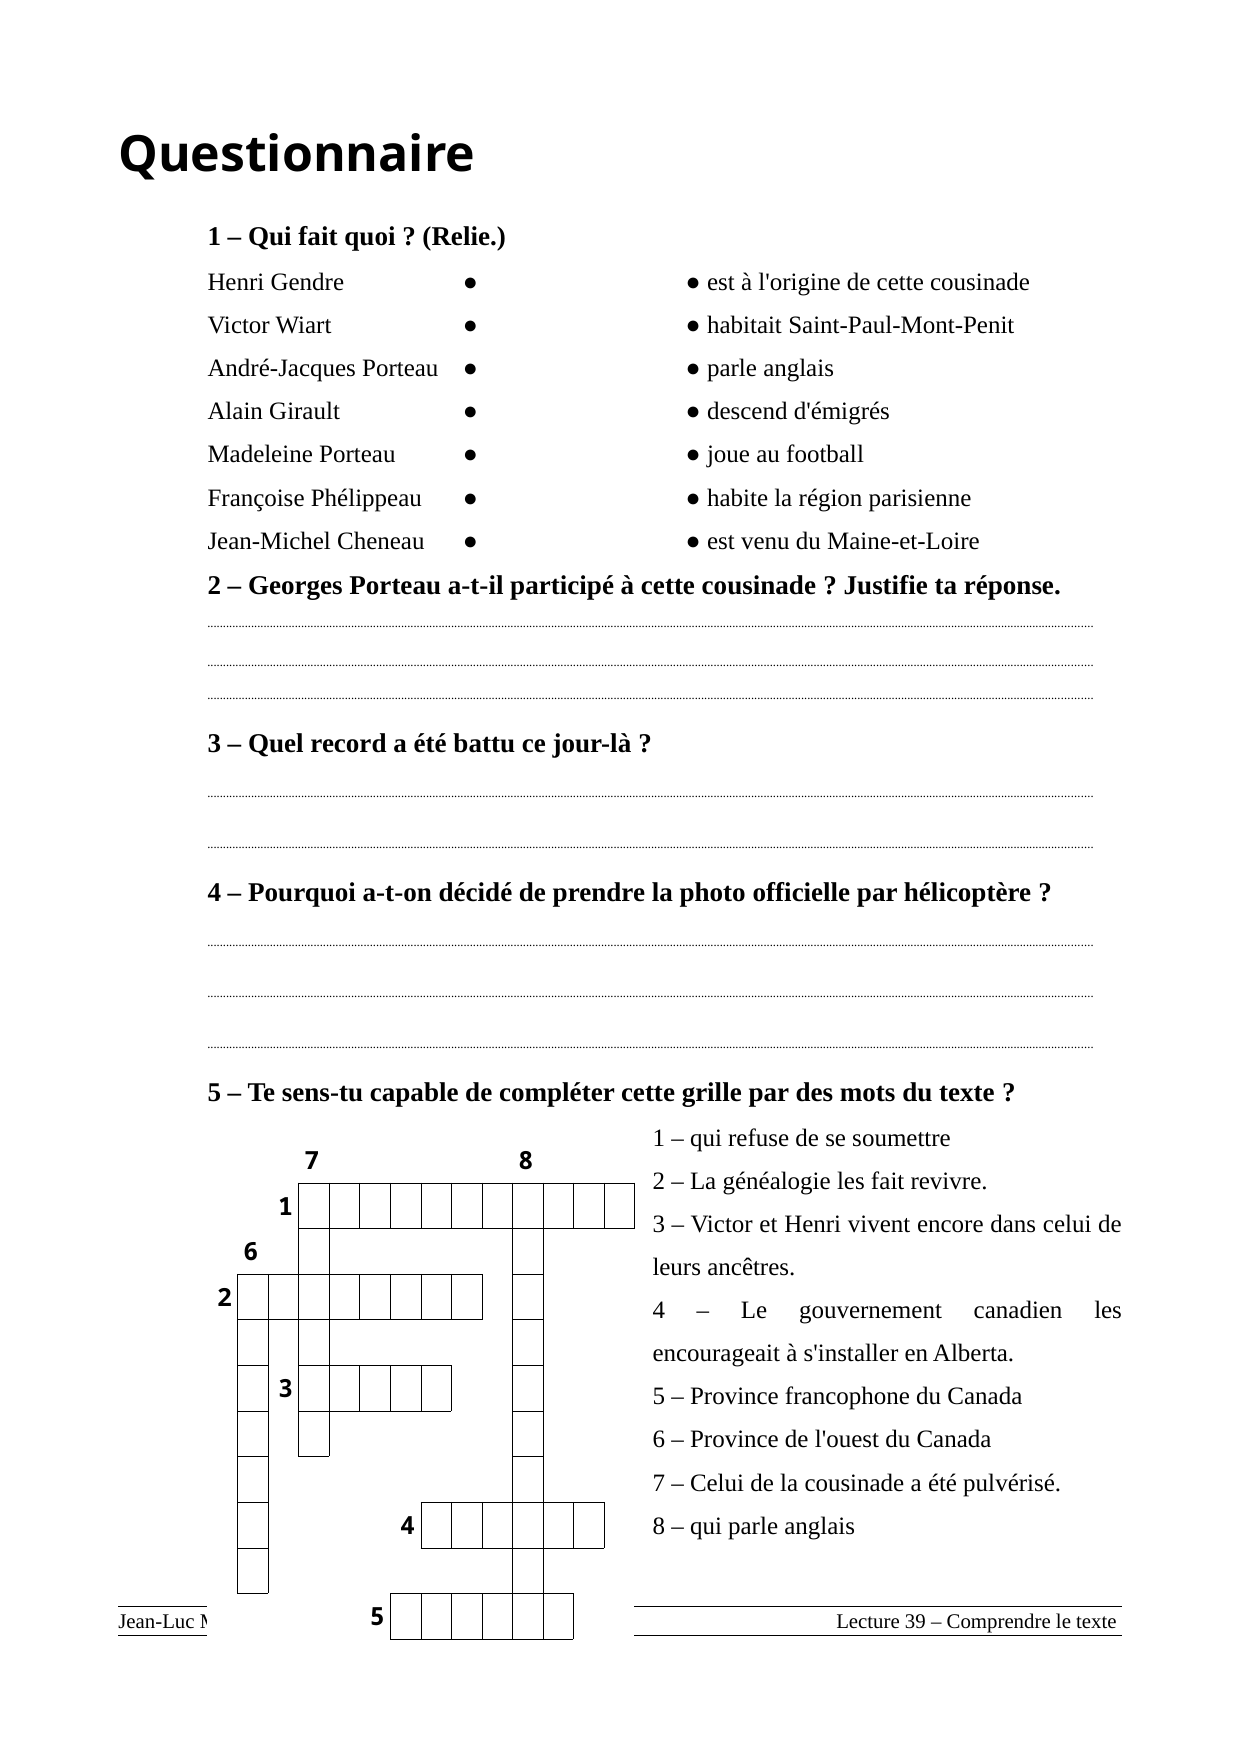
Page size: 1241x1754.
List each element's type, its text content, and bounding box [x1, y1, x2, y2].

text Questionnaire [118, 118, 1122, 186]
table_cell [207, 1548, 237, 1593]
table_cell [269, 1456, 298, 1502]
table_cell [451, 1411, 482, 1456]
table_cell [207, 1228, 237, 1274]
table_header 7 [299, 1137, 329, 1182]
table_cell [544, 1503, 573, 1547]
table_cell [422, 1275, 451, 1319]
table_cell 2 [207, 1274, 237, 1319]
table_cell [513, 1229, 543, 1274]
table_cell [330, 1184, 359, 1228]
text 5 – Province francophone du Canada [634, 1381, 1122, 1410]
text 1 – qui refuse de se soumettre [118, 1123, 1122, 1273]
table_cell [573, 1456, 604, 1502]
text [118, 1166, 207, 1194]
table_cell [483, 1594, 512, 1639]
table_cell [390, 1412, 421, 1456]
table_cell [544, 1411, 573, 1456]
table_cell [451, 1456, 482, 1502]
table_cell [452, 1365, 482, 1411]
table_header [390, 1137, 421, 1182]
table_cell [360, 1275, 390, 1319]
table_cell [360, 1184, 390, 1228]
table_cell 3 [269, 1365, 298, 1411]
table_cell [329, 1456, 359, 1502]
table_cell [207, 1411, 237, 1456]
table_cell [513, 1184, 543, 1228]
table_cell [544, 1549, 573, 1593]
table_cell [299, 1457, 329, 1502]
table_cell [513, 1366, 543, 1411]
table_cell [238, 1366, 268, 1411]
table_cell [573, 1365, 604, 1411]
text André-Jacques Porteau ● ● parle anglais [207, 353, 1122, 382]
table_cell [604, 1365, 634, 1411]
table_cell [422, 1366, 451, 1411]
table_cell [390, 1456, 421, 1502]
table_cell [605, 1502, 634, 1547]
table_cell [544, 1365, 573, 1411]
table_cell [360, 1548, 390, 1593]
table_cell [329, 1593, 359, 1639]
table_cell [269, 1320, 298, 1365]
table_cell [269, 1548, 298, 1593]
table_cell [422, 1594, 451, 1639]
table_cell [451, 1320, 482, 1365]
table_cell [391, 1366, 421, 1411]
table_cell [452, 1503, 482, 1547]
table_cell [391, 1275, 421, 1319]
table_cell [238, 1183, 268, 1228]
table_cell [421, 1320, 451, 1365]
text 3 – Victor et Henri vivent encore dans celui de leurs ancêtres. [634, 1209, 1122, 1281]
text Françoise Phélippeau ● ● habite la région parisienne [207, 483, 1122, 511]
table_cell 5 [360, 1593, 390, 1639]
table_header [482, 1137, 512, 1182]
table_header [604, 1137, 634, 1182]
table_cell [452, 1184, 482, 1228]
table_header [421, 1137, 451, 1182]
text [118, 1424, 207, 1453]
table_cell [238, 1320, 268, 1365]
text [118, 1209, 207, 1281]
table_cell [482, 1549, 512, 1593]
table_cell [299, 1275, 329, 1319]
table_cell [482, 1319, 512, 1365]
text 4 – Pourquoi a-t-on décidé de prendre la photo officielle par hélicoptère ? [207, 876, 1122, 907]
table_cell [544, 1319, 573, 1365]
text Alain Girault ● ● descend d'émigrés [207, 396, 1122, 425]
text Victor Wiart ● ● habitait Saint-Paul-Mont-Penit [207, 310, 1122, 339]
table_header [360, 1137, 390, 1182]
table_cell [360, 1456, 390, 1502]
table_cell [544, 1594, 573, 1639]
table_cell [482, 1365, 512, 1411]
table_cell [360, 1502, 390, 1547]
table_cell [604, 1593, 634, 1639]
table_header [238, 1137, 268, 1182]
table_cell [605, 1184, 634, 1228]
table_cell [207, 1365, 237, 1411]
table_cell [513, 1503, 543, 1547]
table_cell [330, 1275, 359, 1319]
table_cell [299, 1593, 329, 1639]
table_cell [329, 1502, 359, 1547]
table_cell [483, 1184, 512, 1228]
table_cell [238, 1549, 268, 1593]
table_cell [513, 1275, 543, 1319]
table_cell [574, 1503, 604, 1547]
table_cell [390, 1548, 421, 1593]
text 2 – Georges Porteau a-t-il participé à cette cousinade ? Justifie ta réponse. [207, 569, 1122, 600]
table_cell [269, 1411, 298, 1456]
table_cell [482, 1456, 512, 1502]
table_cell [513, 1457, 543, 1502]
table_cell [207, 1456, 237, 1502]
table_cell [452, 1275, 482, 1319]
text 6 – Province de l'ouest du Canada [634, 1424, 1122, 1453]
text [118, 1511, 207, 1539]
table_header [573, 1137, 604, 1182]
table_cell [330, 1412, 359, 1456]
table_cell [329, 1548, 359, 1593]
table_cell [482, 1411, 512, 1456]
table_cell [360, 1320, 390, 1365]
table_cell [299, 1320, 329, 1365]
table_cell [360, 1412, 390, 1456]
table_header 8 [512, 1137, 543, 1182]
table_header [543, 1137, 573, 1182]
table_cell [421, 1412, 451, 1456]
table_cell [544, 1229, 573, 1274]
table_cell [299, 1184, 329, 1228]
table_cell [330, 1366, 359, 1411]
text [118, 1381, 207, 1410]
table_cell [451, 1229, 482, 1274]
table_cell [544, 1184, 573, 1228]
table_cell [330, 1320, 359, 1365]
table_cell [269, 1275, 298, 1319]
table_cell [604, 1229, 634, 1274]
table_cell [513, 1320, 543, 1365]
table_cell [573, 1411, 604, 1456]
table_cell 6 [238, 1228, 268, 1274]
text 5 – Te sens-tu capable de compléter cette grille par des mots du texte ? [207, 1076, 1122, 1107]
table_cell [604, 1548, 634, 1593]
table_cell 1 [268, 1183, 298, 1228]
table_cell [207, 1502, 237, 1547]
table_cell [207, 1183, 237, 1228]
table_cell [330, 1229, 359, 1274]
text [118, 1468, 207, 1496]
table_cell [299, 1502, 329, 1547]
table_cell [604, 1411, 634, 1456]
table_cell [422, 1184, 451, 1228]
table_cell [238, 1457, 268, 1502]
table_cell [544, 1274, 573, 1319]
table_cell [268, 1228, 298, 1274]
table_cell [299, 1229, 329, 1274]
table_cell [207, 1319, 237, 1365]
table_cell [299, 1366, 329, 1411]
table_cell [390, 1229, 421, 1274]
table_cell [604, 1319, 634, 1365]
table_cell [573, 1319, 604, 1365]
table_cell [573, 1549, 604, 1593]
text 8 – qui parle anglais [634, 1511, 1122, 1539]
table_cell [422, 1503, 451, 1547]
table_cell [482, 1229, 512, 1274]
table_cell [238, 1594, 268, 1639]
table_cell [604, 1274, 634, 1319]
table_cell [238, 1275, 268, 1319]
table_cell [391, 1184, 421, 1228]
table_cell [391, 1594, 421, 1639]
table_cell [269, 1502, 298, 1547]
table_cell [299, 1548, 329, 1593]
table_cell [421, 1549, 451, 1593]
table_cell [483, 1274, 512, 1319]
table_cell [421, 1229, 451, 1274]
table_cell [238, 1503, 268, 1547]
table_cell [483, 1503, 512, 1547]
table_cell [238, 1412, 268, 1456]
text Jean-Michel Cheneau ● ● est venu du Maine-et-Loire [207, 526, 1122, 554]
table_cell [268, 1593, 298, 1639]
table_cell [451, 1549, 482, 1593]
table_cell [544, 1456, 573, 1502]
text [118, 1295, 207, 1367]
table_cell [573, 1274, 604, 1319]
table_cell [574, 1593, 604, 1639]
text 3 – Quel record a été battu ce jour-là ? [207, 727, 1122, 758]
table_cell [421, 1456, 451, 1502]
text 2 – La généalogie les fait revivre. [634, 1166, 1122, 1194]
table_cell [513, 1549, 543, 1593]
table_header [451, 1137, 482, 1182]
table_cell [513, 1412, 543, 1456]
table_cell [452, 1594, 482, 1639]
table_cell [360, 1229, 390, 1274]
table_cell [299, 1412, 329, 1456]
table_cell [360, 1366, 390, 1411]
text 1 – Qui fait quoi ? (Relie.) [207, 220, 1122, 251]
table_header [207, 1137, 237, 1182]
text 7 – Celui de la cousinade a été pulvérisé. [634, 1468, 1122, 1496]
table_cell [207, 1593, 237, 1639]
table_cell [513, 1594, 543, 1639]
table_cell [390, 1320, 421, 1365]
table_cell [574, 1184, 604, 1228]
text Henri Gendre ● ● est à l'origine de cette cousinade [207, 267, 1122, 296]
table_header [329, 1137, 359, 1182]
table_header [268, 1137, 298, 1182]
table_cell [604, 1456, 634, 1502]
table_cell [573, 1229, 604, 1274]
text Madeleine Porteau ● ● joue au football [207, 439, 1122, 468]
table_cell 4 [390, 1502, 421, 1547]
text 4 – Le gouvernement canadien les encourageait à s'installer en Alberta. [634, 1295, 1122, 1367]
